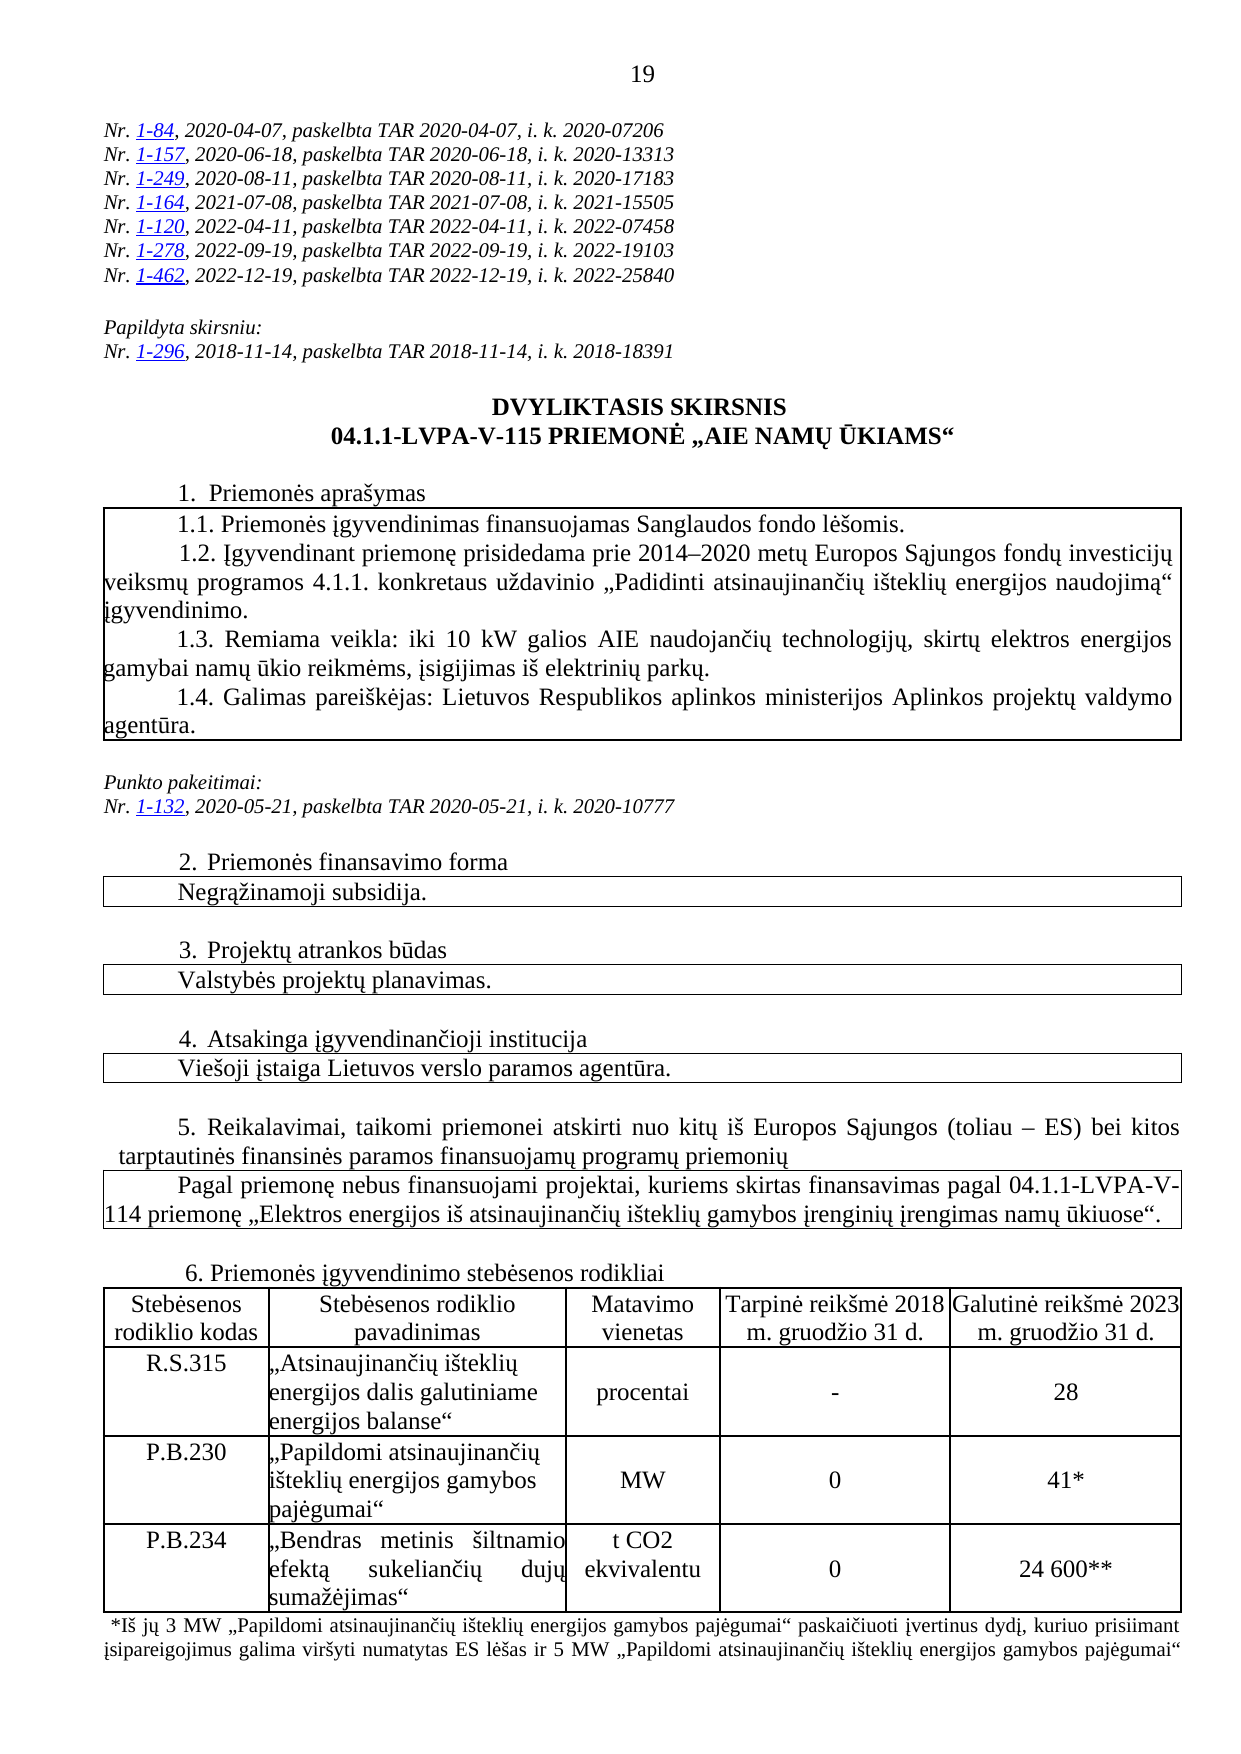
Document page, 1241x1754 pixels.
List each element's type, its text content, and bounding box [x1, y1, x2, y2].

table_header Stebėsenos rodiklio kodas [105, 1289, 268, 1346]
text Papildyta skirsniu: [103, 315, 1181, 339]
text 4. Atsakinga įgyvendinančioji institucija [178, 1024, 1181, 1052]
text 3. Projektų atrankos būdas [178, 935, 1181, 964]
table_header Stebėsenos rodiklio pavadinimas [270, 1289, 565, 1346]
text *Iš jų 3 MW „Papildomi atsinaujinančių išteklių energijos gamybos pajėgumai“ paskaičiuoti įvertinus dydį, kuriuo prisiimant įsipareigojimus galima viršyti numatytas ES lėšas ir 5 MW „Papildomi atsinaujinančių išteklių energijos gamybos pajėgumai“ [103, 1613, 1181, 1661]
text Nr. 1-157, 2020-06-18, paskelbta TAR 2020-06-18, i. k. 2020-13313 [103, 142, 1181, 166]
text 2. Priemonės finansavimo forma [178, 847, 1181, 876]
text Nr. 1-164, 2021-07-08, paskelbta TAR 2021-07-08, i. k. 2021-15505 [103, 190, 1181, 214]
text Nr. 1-84, 2020-04-07, paskelbta TAR 2020-04-07, i. k. 2020-07206 [103, 118, 1181, 142]
text Nr. 1-249, 2020-08-11, paskelbta TAR 2020-08-11, i. k. 2020-17183 [103, 166, 1181, 190]
table_cell P.B.230 [105, 1437, 268, 1523]
text DVYLIKTASIS SKIRSNIS [103, 392, 1181, 421]
table_cell „Atsinaujinančių išteklių energijos dalis galutiniame energijos balanse“ [270, 1348, 565, 1434]
table_cell 24 600** [951, 1525, 1180, 1611]
table_header Valstybės projektų planavimas. [104, 965, 1181, 994]
text Punkto pakeitimai: [103, 770, 1181, 794]
table_cell MW [567, 1437, 719, 1523]
table_header Negrąžinamoji subsidija. [104, 877, 1181, 906]
table_header Pagal priemonę nebus finansuojami projektai, kuriems skirtas finansavimas pagal 04.1.1-LVPA-V-114 priemonę „Elektros energijos iš atsinaujinančių išteklių gamybos įrenginių įrengimas namų ūkiuose“. [104, 1171, 1181, 1228]
text 1. Priemonės aprašymas [177, 478, 546, 507]
text Nr. 1-278, 2022-09-19, paskelbta TAR 2022-09-19, i. k. 2022-19103 [103, 238, 1181, 262]
table_cell 41* [951, 1437, 1180, 1523]
text Nr. 1-132, 2020-05-21, paskelbta TAR 2020-05-21, i. k. 2020-10777 [103, 794, 1181, 818]
table_cell - [721, 1348, 949, 1434]
table_cell 28 [951, 1348, 1180, 1434]
table_header Tarpinė reikšmė 2018 m. gruodžio 31 d. [721, 1289, 949, 1346]
table_cell „Papildomi atsinaujinančių išteklių energijos gamybos pajėgumai“ [270, 1437, 565, 1523]
text 6. Priemonės įgyvendinimo stebėsenos rodikliai [185, 1258, 1181, 1287]
table_cell t CO2 ekvivalentu [567, 1525, 719, 1611]
table_cell 0 [721, 1437, 949, 1523]
text 5. Reikalavimai, taikomi priemonei atskirti nuo kitų iš Europos Sąjungos (toliau – ES) bei kitos tarptautinės finansinės paramos finansuojamų programų priemonių [118, 1112, 1181, 1169]
table_cell procentai [567, 1348, 719, 1434]
table_cell 0 [721, 1525, 949, 1611]
table_header Galutinė reikšmė 2023 m. gruodžio 31 d. [951, 1289, 1180, 1346]
table_cell P.B.234 [105, 1525, 268, 1611]
text Nr. 1-120, 2022-04-11, paskelbta TAR 2022-04-11, i. k. 2022-07458 [103, 214, 1181, 238]
text Nr. 1-462, 2022-12-19, paskelbta TAR 2022-12-19, i. k. 2022-25840 [103, 262, 1181, 287]
table_header 1.1. Priemonės įgyvendinimas finansuojamas Sanglaudos fondo lėšomis. 1.2. Įgyvendinant priemonę prisidedama prie 2014–2020 metų Europos Sąjungos fondų investicijų veiksmų programos 4.1.1. konkretaus uždavinio „Padidinti atsinaujinančių išteklių energijos naudojimą“ įgyvendinimo. 1.3. Remiama veikla: iki 10 kW galios AIE naudojančių technologijų, skirtų elektros energijos gamybai namų ūkio reikmėms, įsigijimas iš elektrinių parkų. 1.4. Galimas pareiškėjas: Lietuvos Respublikos aplinkos ministerijos Aplinkos projektų valdymo agentūra. [105, 509, 1180, 739]
text Nr. 1-296, 2018-11-14, paskelbta TAR 2018-11-14, i. k. 2018-18391 [103, 339, 1181, 363]
text 04.1.1-LVPA-V-115 PRIEMONĖ „AIE NAMŲ ŪKIAMS“ [103, 421, 1181, 450]
table_cell R.S.315 [105, 1348, 268, 1434]
table_header Matavimo vienetas [567, 1289, 719, 1346]
table_cell „Bendras metinis šiltnamio efektą sukeliančių dujų sumažėjimas“ [270, 1525, 565, 1611]
table_header Viešoji įstaiga Lietuvos verslo paramos agentūra. [104, 1054, 1181, 1082]
